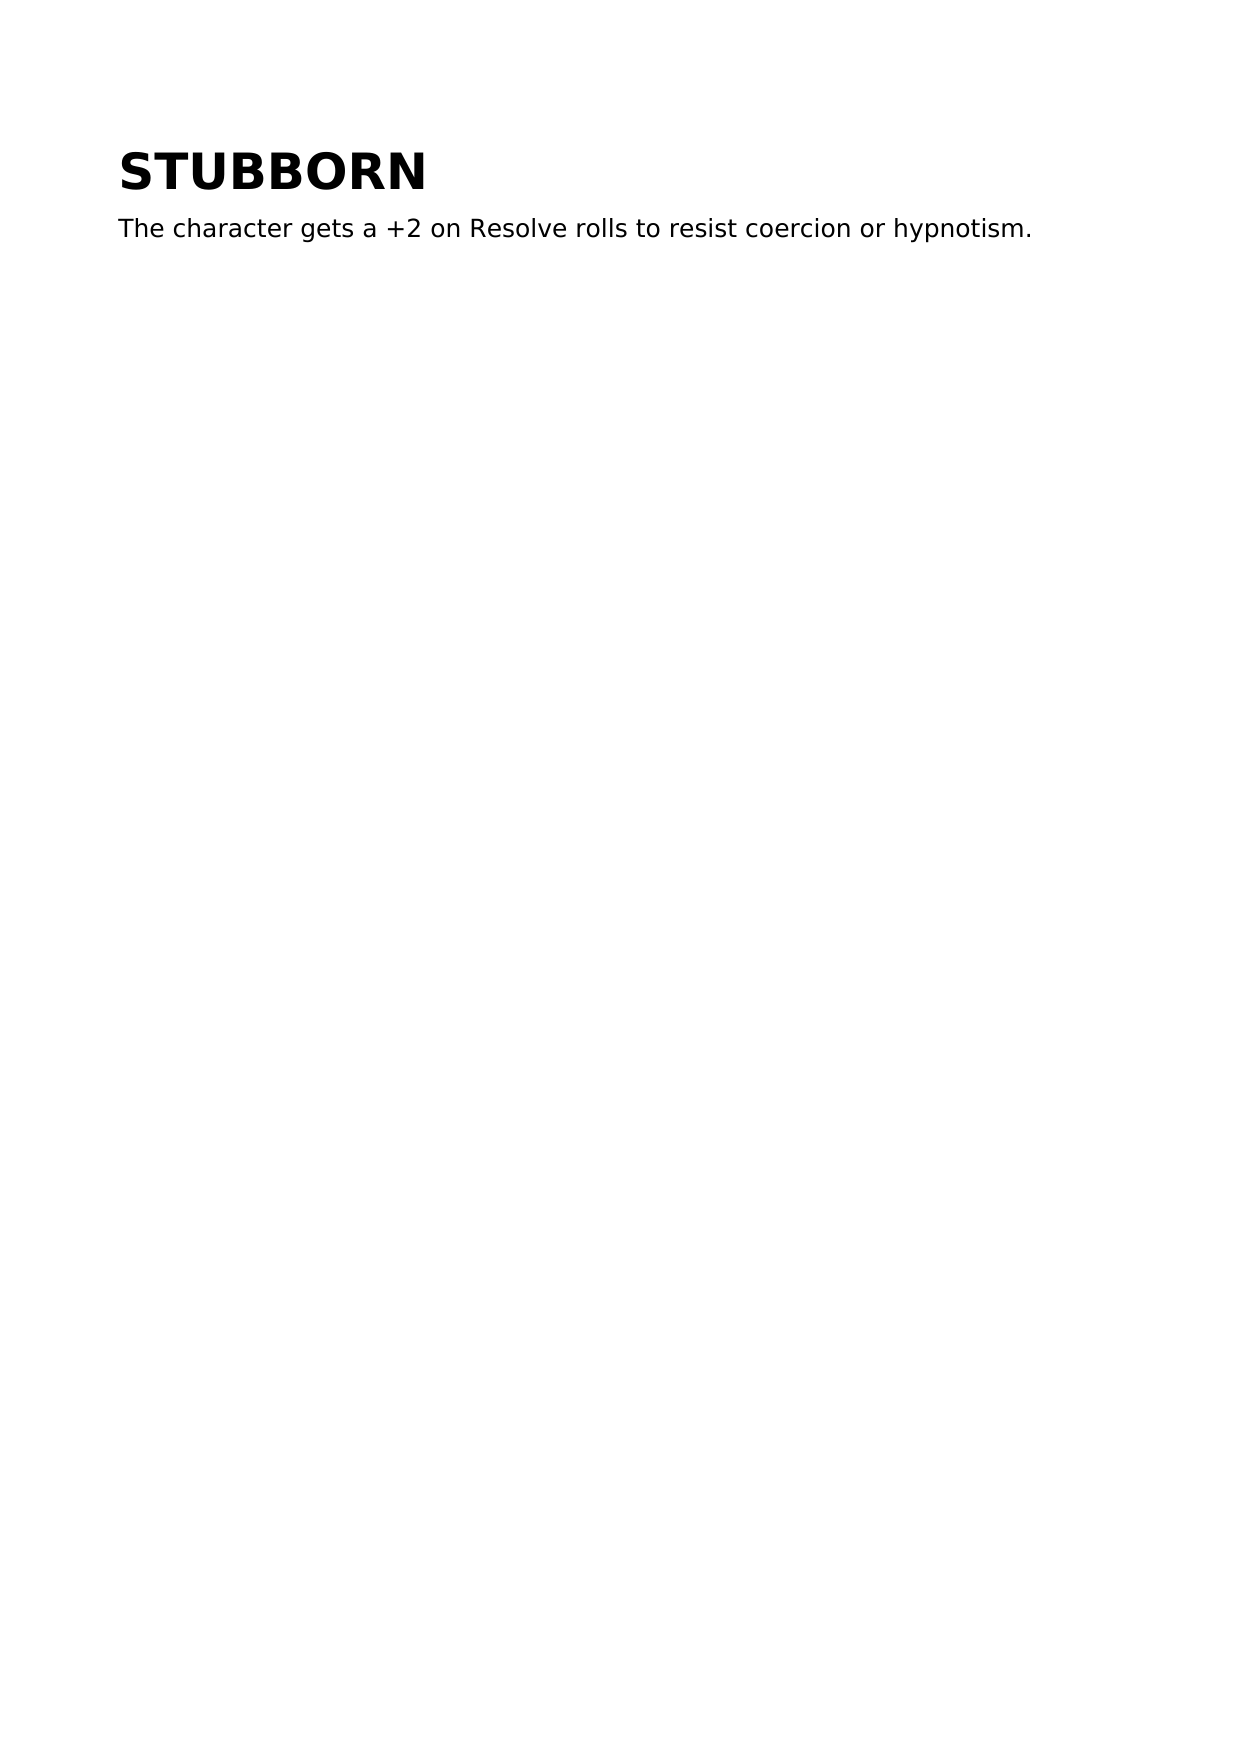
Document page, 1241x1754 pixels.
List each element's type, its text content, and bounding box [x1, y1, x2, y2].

text The character gets a +2 on Resolve rolls to resist coercion or hypnotism. [118, 214, 1122, 243]
subtitle STUBBORN [118, 143, 1122, 201]
